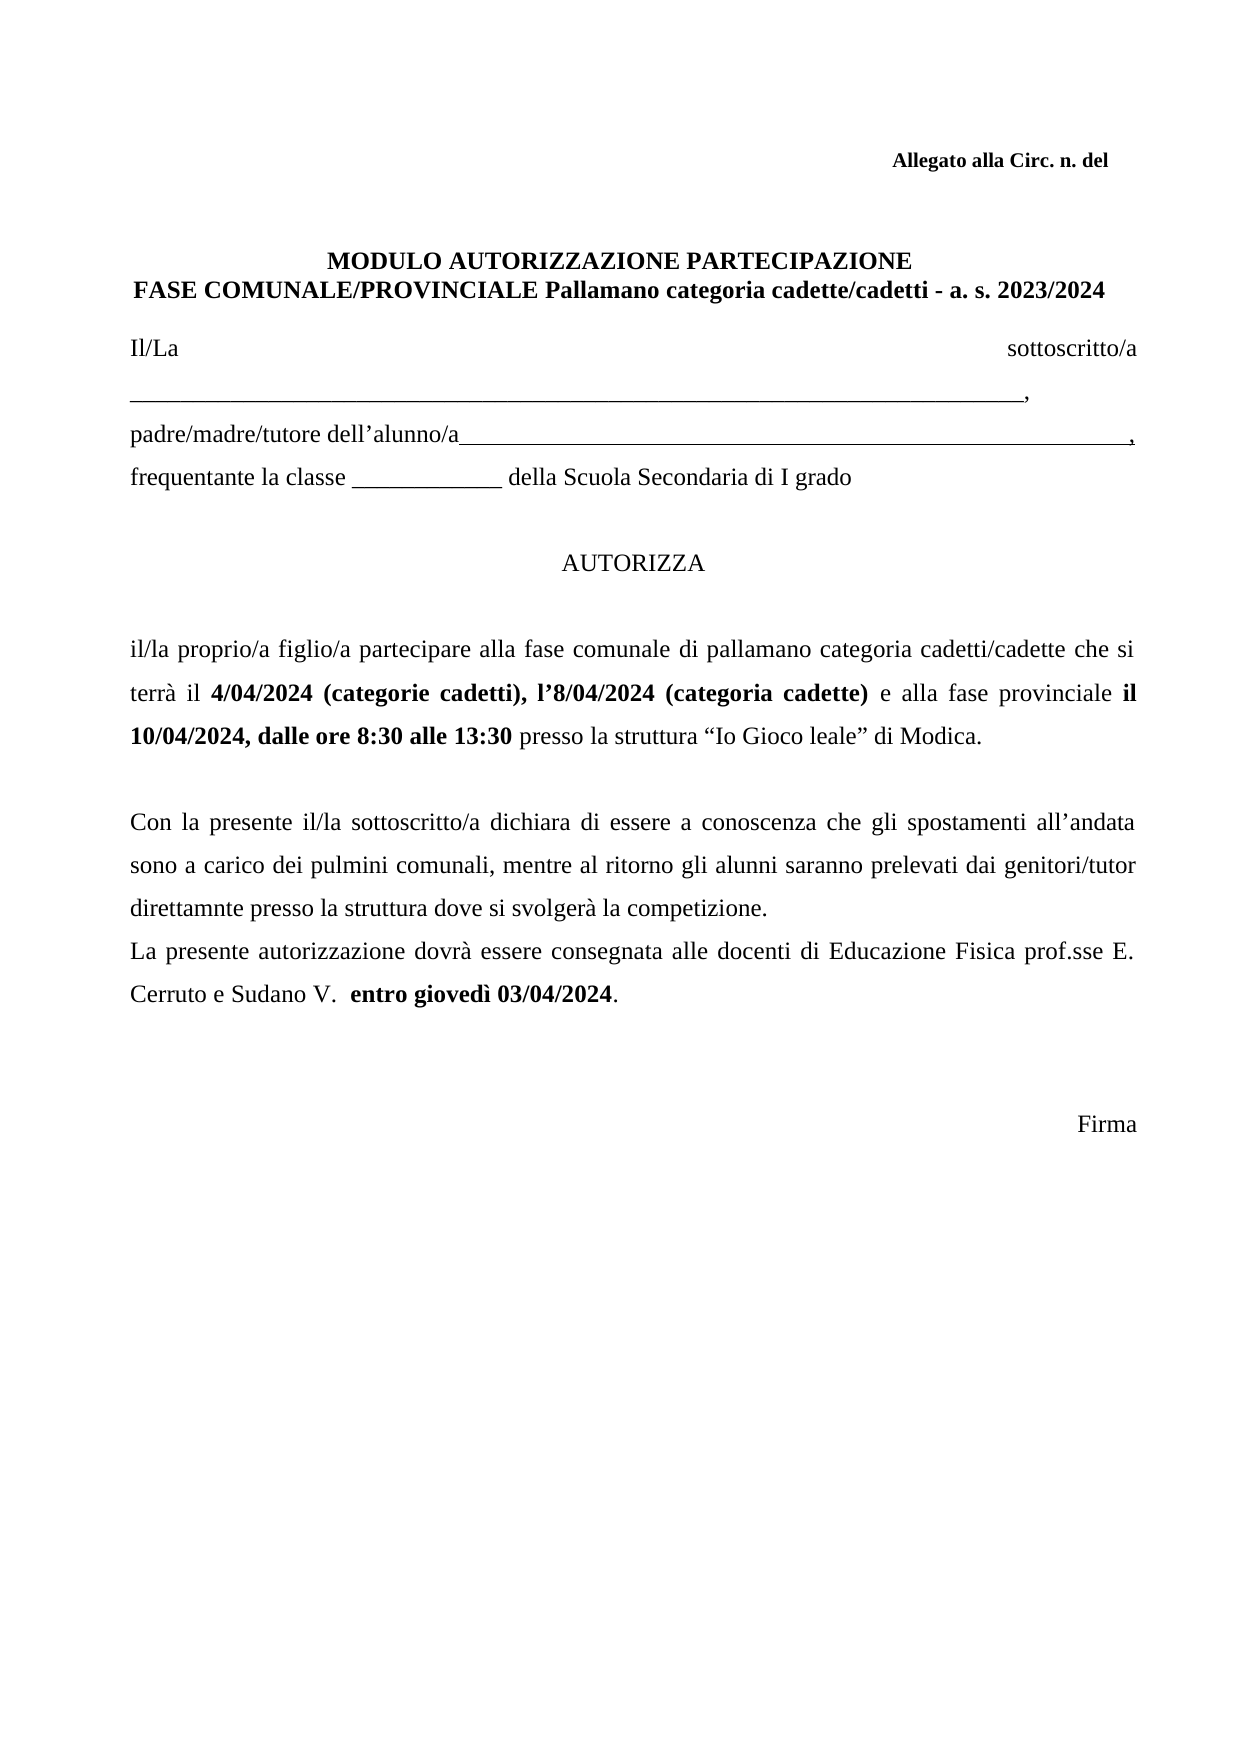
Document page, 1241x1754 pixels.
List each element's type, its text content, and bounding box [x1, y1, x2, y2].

text Con la presente il/la sottoscritto/a dichiara di essere a conoscenza che gli spostamenti all’andata sono a carico dei pulmini comunali, mentre al ritorno gli alunni saranno prelevati dai genitori/tutor direttamnte presso la struttura dove si svolgerà la competizione. [130, 807, 1137, 922]
text FASE COMUNALE/PROVINCIALE Pallamano categoria cadette/cadetti - a. s. 2023/2024 [118, 275, 1127, 304]
text MODULO AUTORIZZAZIONE PARTECIPAZIONE [118, 246, 1127, 275]
text La presente autorizzazione dovrà essere consegnata alle docenti di Educazione Fisica prof.sse E. Cerruto e Sudano V. entro giovedì 03/04/2024. [130, 936, 1137, 1008]
text Il/La sottoscritto/a _______________________________________________________________________, padre/madre/tutore dell’alunno/a , [130, 333, 1137, 448]
text AUTORIZZA [130, 548, 1137, 577]
text frequentante la classe ____________ della Scuola Secondaria di I grado [130, 462, 1137, 491]
text Firma [130, 1109, 1137, 1138]
text il/la proprio/a figlio/a partecipare alla fase comunale di pallamano categoria cadetti/cadette che si terrà il 4/04/2024 (categorie cadetti), l’8/04/2024 (categoria cadette) e alla fase provinciale il 10/04/2024, dalle ore 8:30 alle 13:30 presso la struttura “Io Gioco leale” di Modica. [130, 634, 1137, 749]
text Allegato alla Circ. n. del [118, 148, 1113, 172]
